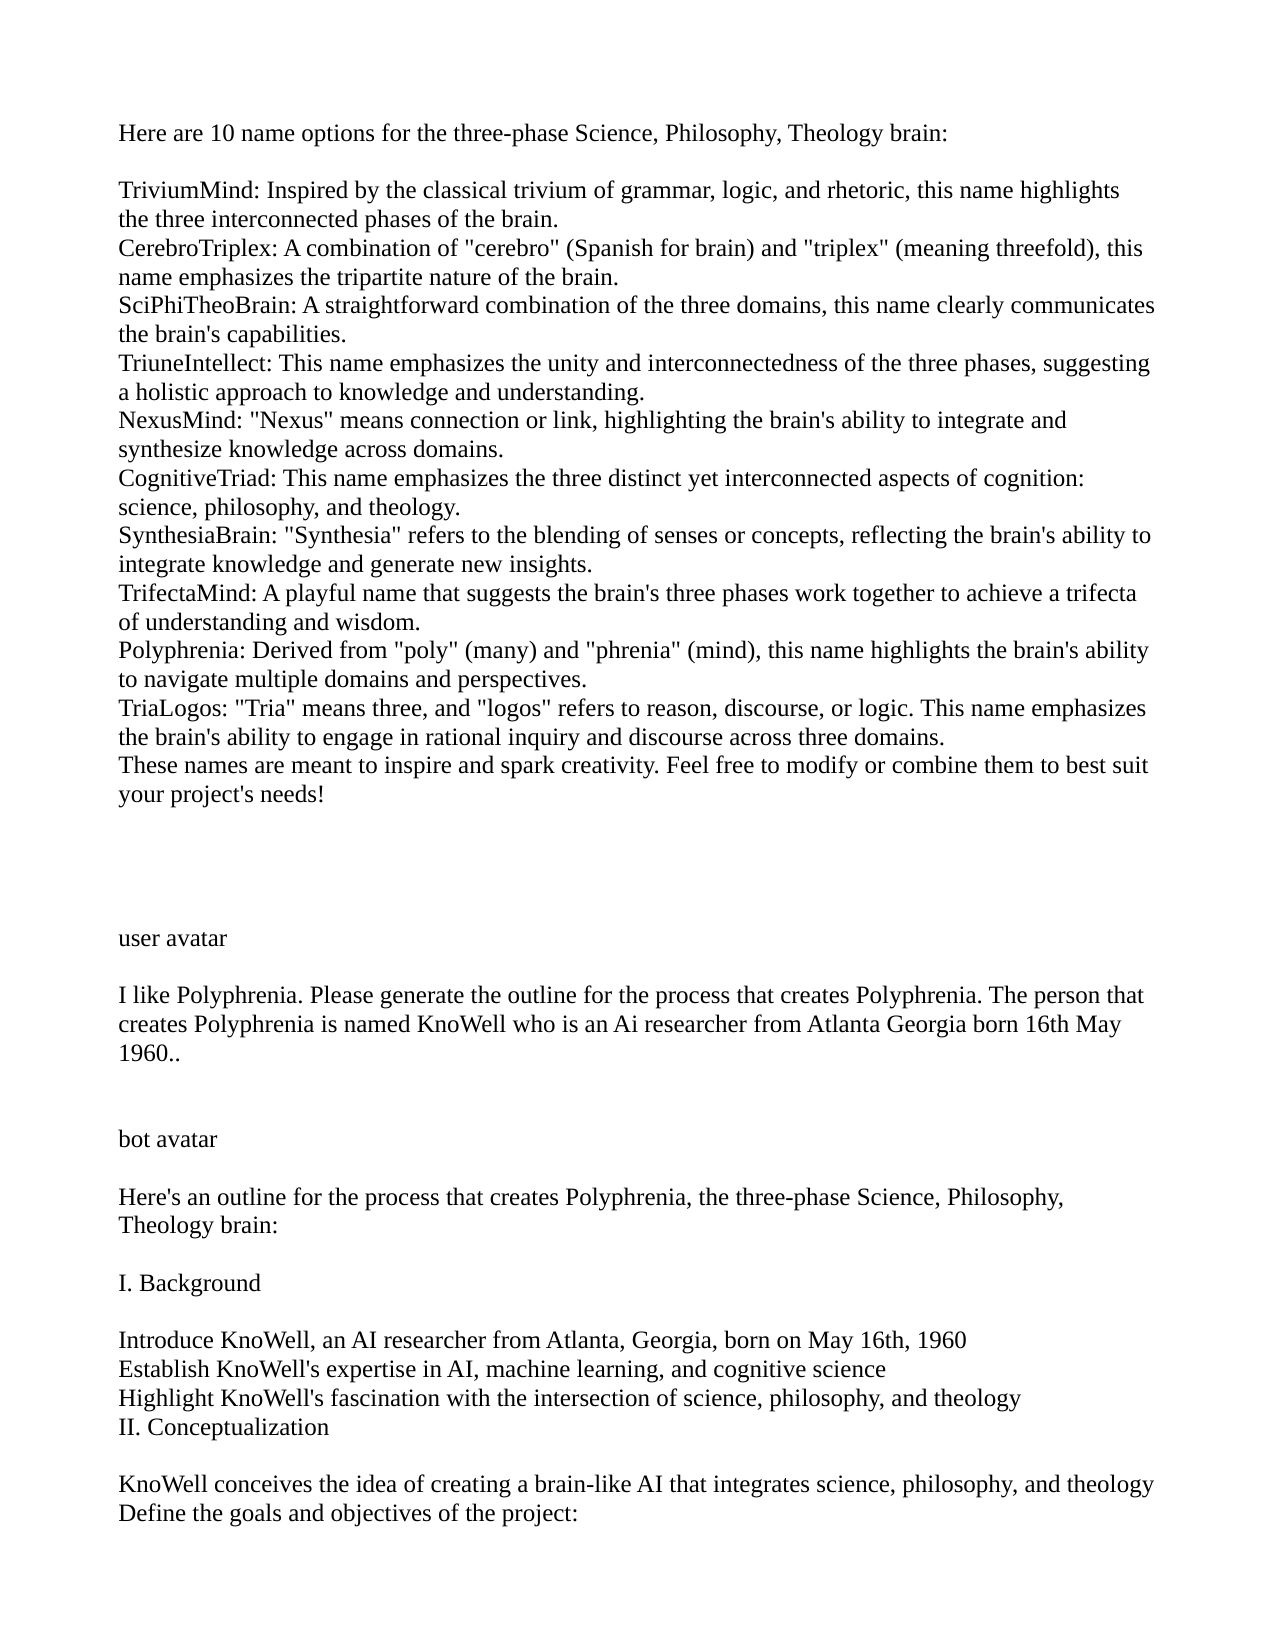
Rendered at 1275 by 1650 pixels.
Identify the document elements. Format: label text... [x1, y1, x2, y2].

text TriuneIntellect: This name emphasizes the unity and interconnectedness of the three phases, suggesting a holistic approach to knowledge and understanding. [118, 348, 1157, 406]
text KnoWell conceives the idea of creating a brain-like AI that integrates science, philosophy, and theology [118, 1469, 1157, 1498]
text CerebroTriplex: A combination of "cerebro" (Spanish for brain) and "triplex" (meaning threefold), this name emphasizes the tripartite nature of the brain. [118, 233, 1157, 291]
text Define the goals and objectives of the project: [118, 1498, 1157, 1527]
text Here are 10 name options for the three-phase Science, Philosophy, Theology brain: [118, 118, 1157, 147]
text I like Polyphrenia. Please generate the outline for the process that creates Polyphrenia. The person that creates Polyphrenia is named KnoWell who is an Ai researcher from Atlanta Georgia born 16th May 1960.. [118, 981, 1157, 1067]
text user avatar [118, 923, 1157, 952]
text These names are meant to inspire and spark creativity. Feel free to modify or combine them to best suit your project's needs! [118, 751, 1157, 808]
text TriviumMind: Inspired by the classical trivium of grammar, logic, and rhetoric, this name highlights the three interconnected phases of the brain. [118, 176, 1157, 233]
text TriaLogos: "Tria" means three, and "logos" refers to reason, discourse, or logic. This name emphasizes the brain's ability to engage in rational inquiry and discourse across three domains. [118, 693, 1157, 751]
text II. Conceptualization [118, 1412, 1157, 1441]
text bot avatar [118, 1124, 1157, 1153]
text Polyphrenia: Derived from "poly" (many) and "phrenia" (mind), this name highlights the brain's ability to navigate multiple domains and perspectives. [118, 636, 1157, 693]
text CognitiveTriad: This name emphasizes the three distinct yet interconnected aspects of cognition: science, philosophy, and theology. [118, 463, 1157, 521]
text Establish KnoWell's expertise in AI, machine learning, and cognitive science [118, 1354, 1157, 1383]
text SciPhiTheoBrain: A straightforward combination of the three domains, this name clearly communicates the brain's capabilities. [118, 291, 1157, 348]
text Highlight KnoWell's fascination with the intersection of science, philosophy, and theology [118, 1383, 1157, 1412]
text NexusMind: "Nexus" means connection or link, highlighting the brain's ability to integrate and synthesize knowledge across domains. [118, 406, 1157, 463]
text TrifectaMind: A playful name that suggests the brain's three phases work together to achieve a trifecta of understanding and wisdom. [118, 578, 1157, 636]
text Here's an outline for the process that creates Polyphrenia, the three-phase Science, Philosophy, Theology brain: [118, 1182, 1157, 1239]
text Introduce KnoWell, an AI researcher from Atlanta, Georgia, born on May 16th, 1960 [118, 1326, 1157, 1354]
text I. Background [118, 1268, 1157, 1297]
text SynthesiaBrain: "Synthesia" refers to the blending of senses or concepts, reflecting the brain's ability to integrate knowledge and generate new insights. [118, 521, 1157, 578]
